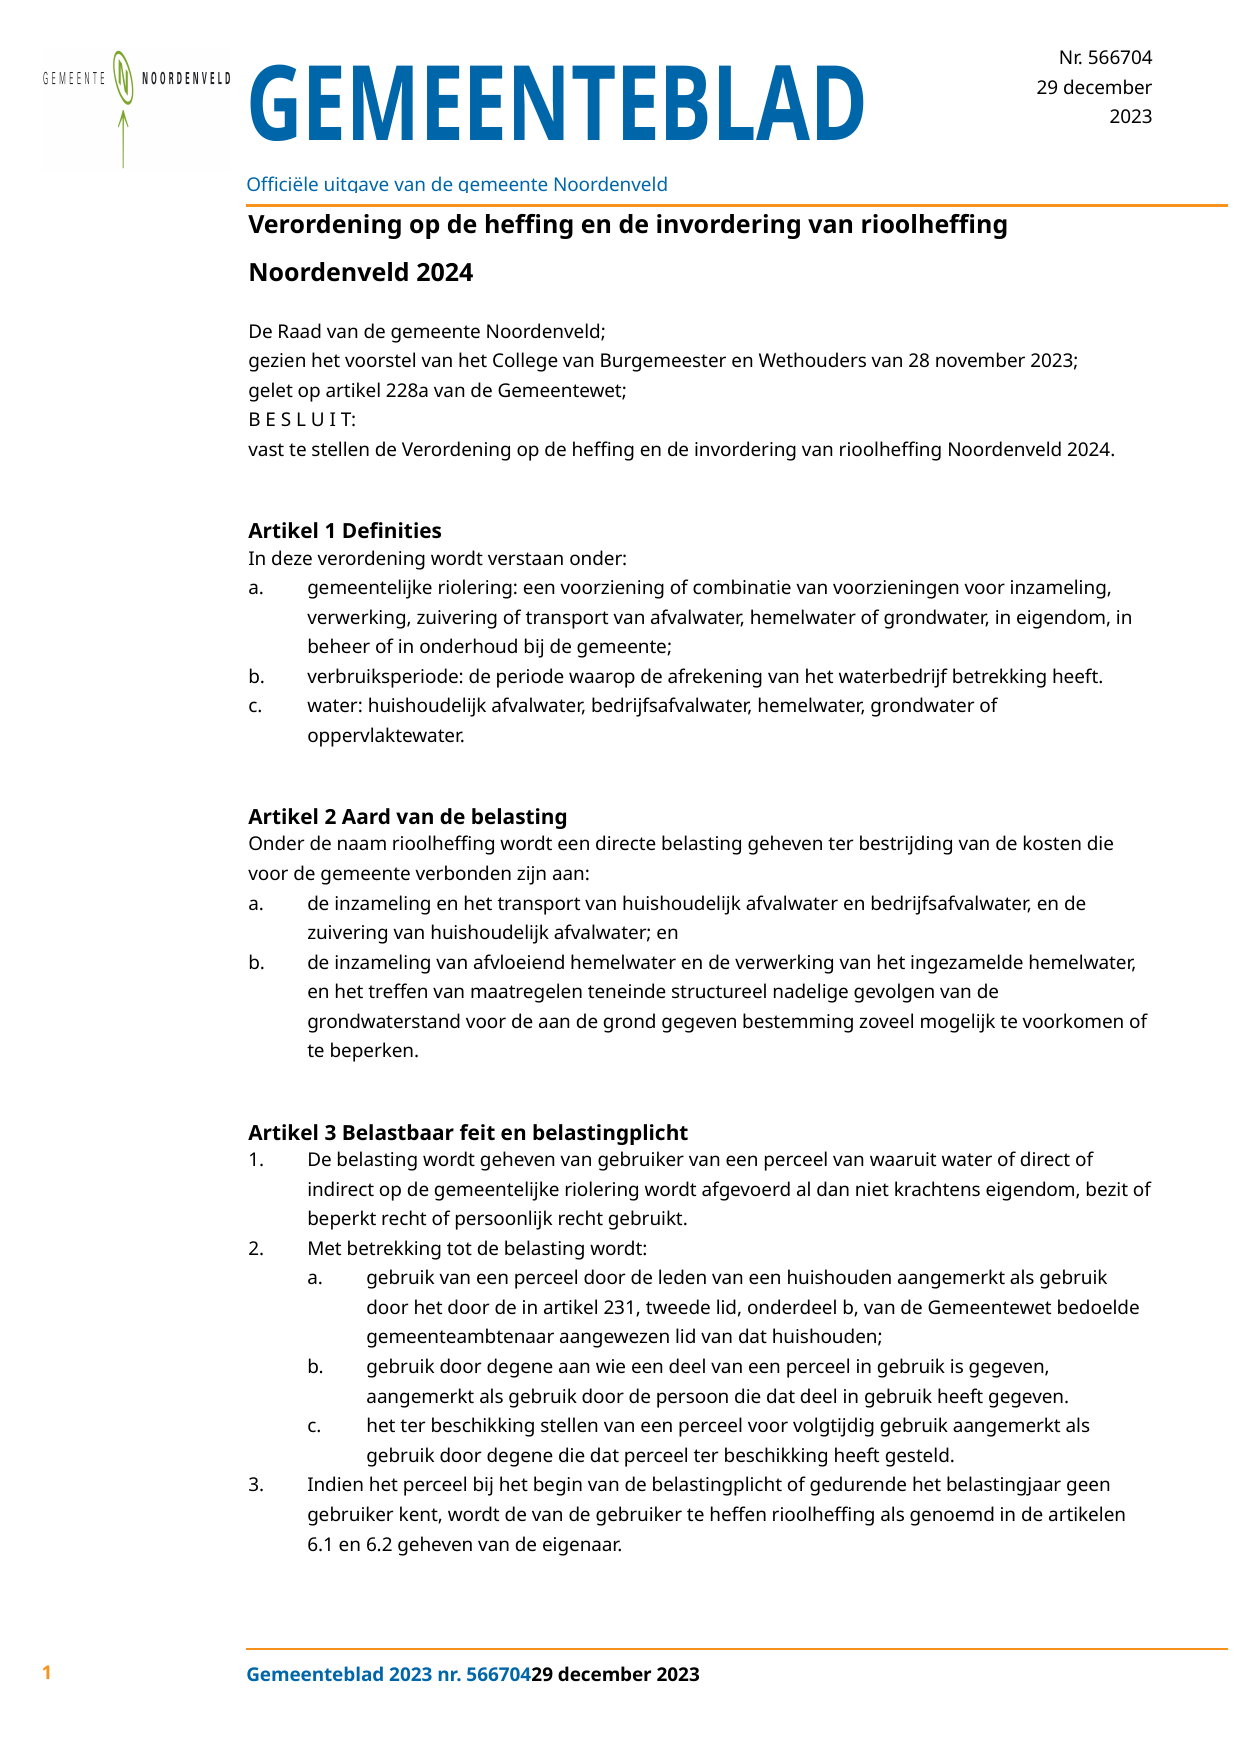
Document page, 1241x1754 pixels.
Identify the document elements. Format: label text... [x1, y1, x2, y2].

text vast te stellen de Verordening op de heffing en de invordering van rioolheffing Noordenveld 2024. [248, 436, 1152, 462]
list water: huishoudelijk afvalwater, bedrijfsafvalwater, hemelwater, grondwater of oppervlaktewater. [248, 693, 1152, 748]
list de inzameling van afvloeiend hemelwater en de verwerking van het ingezamelde hemelwater, en het treffen van maatregelen teneinde structureel nadelige gevolgen van de grondwaterstand voor de aan de grond gegeven bestemming zoveel mogelijk te voorkomen of te beperken. [248, 949, 1152, 1063]
text gelet op artikel 228a van de Gemeentewet; [248, 377, 1152, 403]
list gebruik van een perceel door de leden van een huishouden aangemerkt als gebruik door het door de in artikel 231, tweede lid, onderdeel b, van de Gemeentewet bedoelde gemeenteambtenaar aangewezen lid van dat huishouden; [307, 1264, 1152, 1349]
text Artikel 3 Belastbaar feit en belastingplicht [248, 1118, 1152, 1146]
picture [41, 47, 231, 172]
text In deze verordening wordt verstaan onder: [248, 545, 1152, 570]
text Verordening op de heffing en de invordering van rioolheffing Noordenveld 2024 [248, 207, 1152, 288]
text De Raad van de gemeente Noordenveld; [248, 318, 1152, 344]
list De belasting wordt geheven van gebruiker van een perceel van waaruit water of direct of indirect op de gemeentelijke riolering wordt afgevoerd al dan niet krachtens eigendom, bezit of beperkt recht of persoonlijk recht gebruikt. [248, 1146, 1152, 1231]
list verbruiksperiode: de periode waarop de afrekening van het waterbedrijf betrekking heeft. [248, 663, 1152, 689]
list het ter beschikking stellen van een perceel voor volgtijdig gebruik aangemerkt als gebruik door degene die dat perceel ter beschikking heeft gesteld. [307, 1412, 1152, 1468]
list de inzameling en het transport van huishoudelijk afvalwater en bedrijfsafvalwater, en de zuivering van huishoudelijk afvalwater; en [248, 890, 1152, 945]
list Indien het perceel bij het begin van de belastingplicht of gedurende het belastingjaar geen gebruiker kent, wordt de van de gebruiker te heffen rioolheffing als genoemd in de artikelen 6.1 en 6.2 geheven van de eigenaar. [248, 1472, 1152, 1556]
text gezien het voorstel van het College van Burgemeester en Wethouders van 28 november 2023; [248, 347, 1152, 373]
text Artikel 2 Aard van de belasting [248, 802, 1152, 831]
list gebruik door degene aan wie een deel van een perceel in gebruik is gegeven, aangemerkt als gebruik door de persoon die dat deel in gebruik heeft gegeven. [307, 1353, 1152, 1408]
text Onder de naam rioolheffing wordt een directe belasting geheven ter bestrijding van de kosten die voor de gemeente verbonden zijn aan: [248, 831, 1152, 886]
text B E S L U I T: [248, 407, 1152, 432]
list Met betrekking tot de belasting wordt: [248, 1235, 1152, 1261]
list gemeentelijke riolering: een voorziening of combinatie van voorzieningen voor inzameling, verwerking, zuivering of transport van afvalwater, hemelwater of grondwater, in eigendom, in beheer of in onderhoud bij de gemeente; [248, 574, 1152, 659]
text Artikel 1 Definities [248, 516, 1152, 545]
